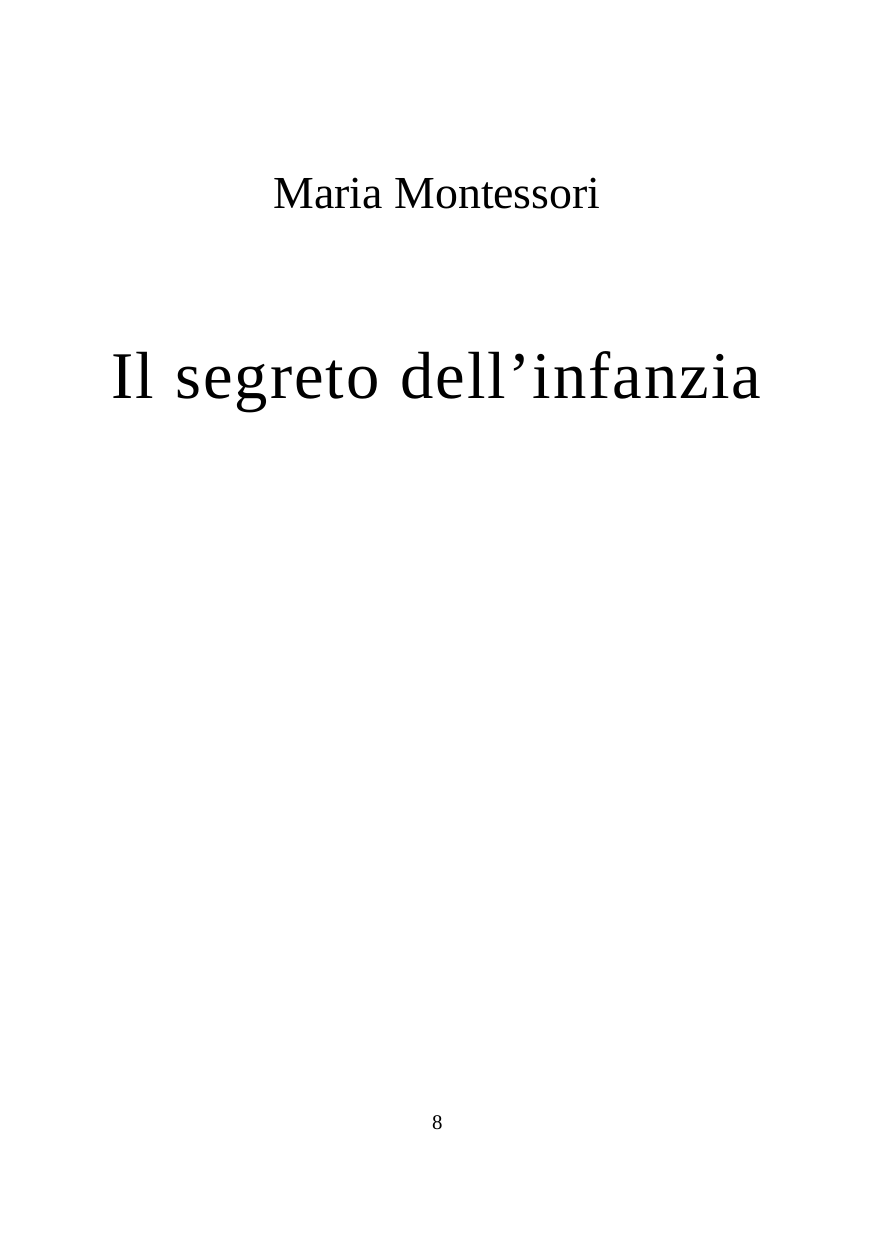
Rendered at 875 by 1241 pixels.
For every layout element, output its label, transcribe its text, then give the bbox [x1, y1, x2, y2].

text Il segreto dell’infanzia [106, 336, 768, 413]
text Maria Montessori [106, 165, 768, 218]
